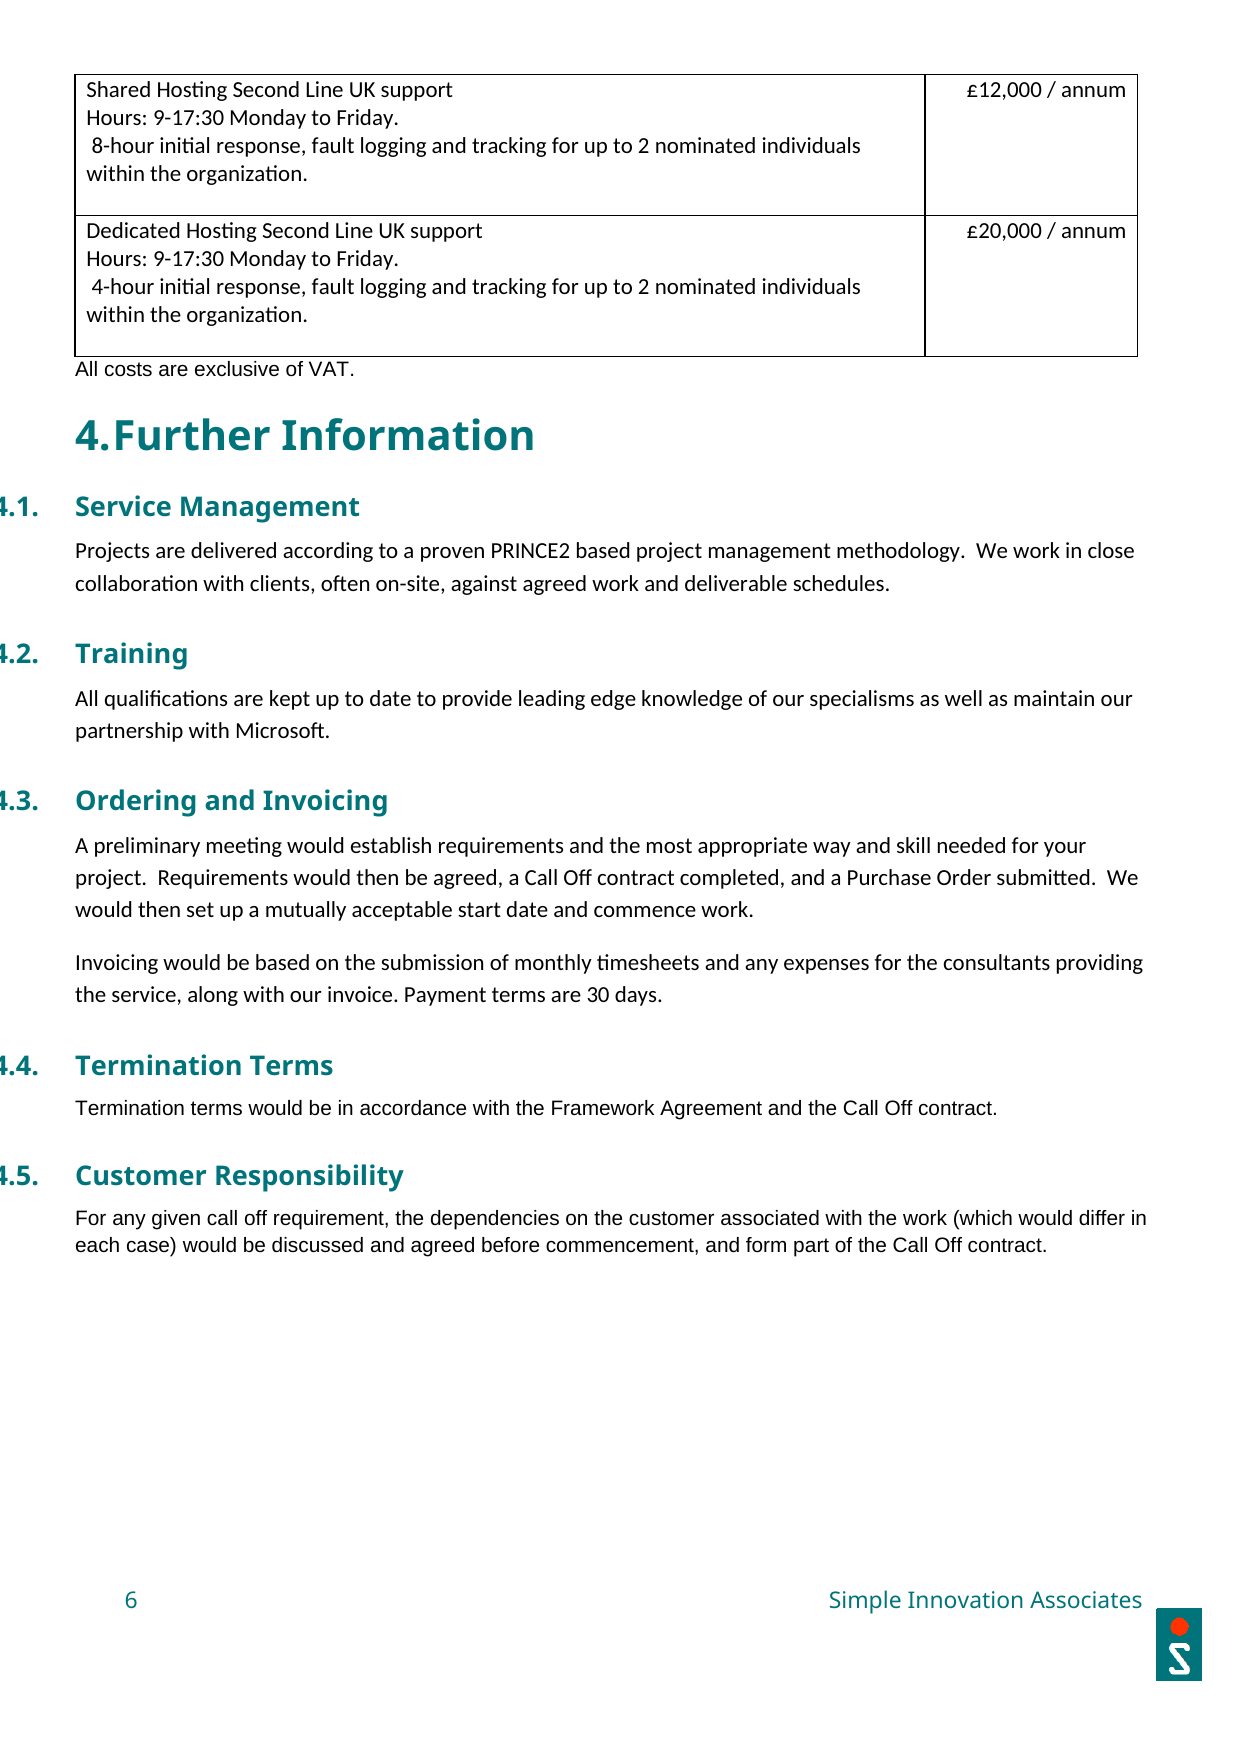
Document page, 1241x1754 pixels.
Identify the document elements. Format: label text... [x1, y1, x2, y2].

table_cell £20,000 / annum [926, 216, 1137, 356]
subtitle Customer Responsibility [0, 1156, 1165, 1193]
text All qualifications are kept up to date to provide leading edge knowledge of our specialisms as well as maintain our partnership with Microsoft. [75, 684, 1165, 744]
subtitle Further Information [75, 406, 1165, 462]
text All costs are exclusive of VAT. [75, 357, 1165, 381]
text Termination terms would be in accordance with the Framework Agreement and the Call Off contract. [75, 1095, 1165, 1119]
text For any given call off requirement, the dependencies on the customer associated with the work (which would differ in each case) would be discussed and agreed before commencement, and form part of the Call Off contract. [75, 1206, 1165, 1257]
subtitle Service Management [0, 487, 1165, 524]
table_cell £12,000 / annum [926, 75, 1137, 215]
table_cell Dedicated Hosting Second Line UK support Hours: 9-17:30 Monday to Friday. 4-hour initial response, fault logging and tracking for up to 2 nominated individuals within the organization. [76, 216, 924, 356]
subtitle Ordering and Invoicing [0, 781, 1165, 818]
subtitle Termination Terms [0, 1046, 1165, 1083]
text Invoicing would be based on the submission of monthly timesheets and any expenses for the consultants providing the service, along with our invoice. Payment terms are 30 days. [75, 948, 1165, 1008]
text Projects are delivered according to a proven PRINCE2 based project management methodology. We work in close collaboration with clients, often on-site, against agreed work and deliverable schedules. [75, 537, 1165, 597]
subtitle Training [0, 634, 1165, 671]
table_cell Shared Hosting Second Line UK support Hours: 9-17:30 Monday to Friday. 8-hour initial response, fault logging and tracking for up to 2 nominated individuals within the organization. [76, 75, 924, 215]
text A preliminary meeting would establish requirements and the most appropriate way and skill needed for your project. Requirements would then be agreed, a Call Off contract completed, and a Purchase Order submitted. We would then set up a mutually acceptable start date and commence work. [75, 831, 1165, 923]
